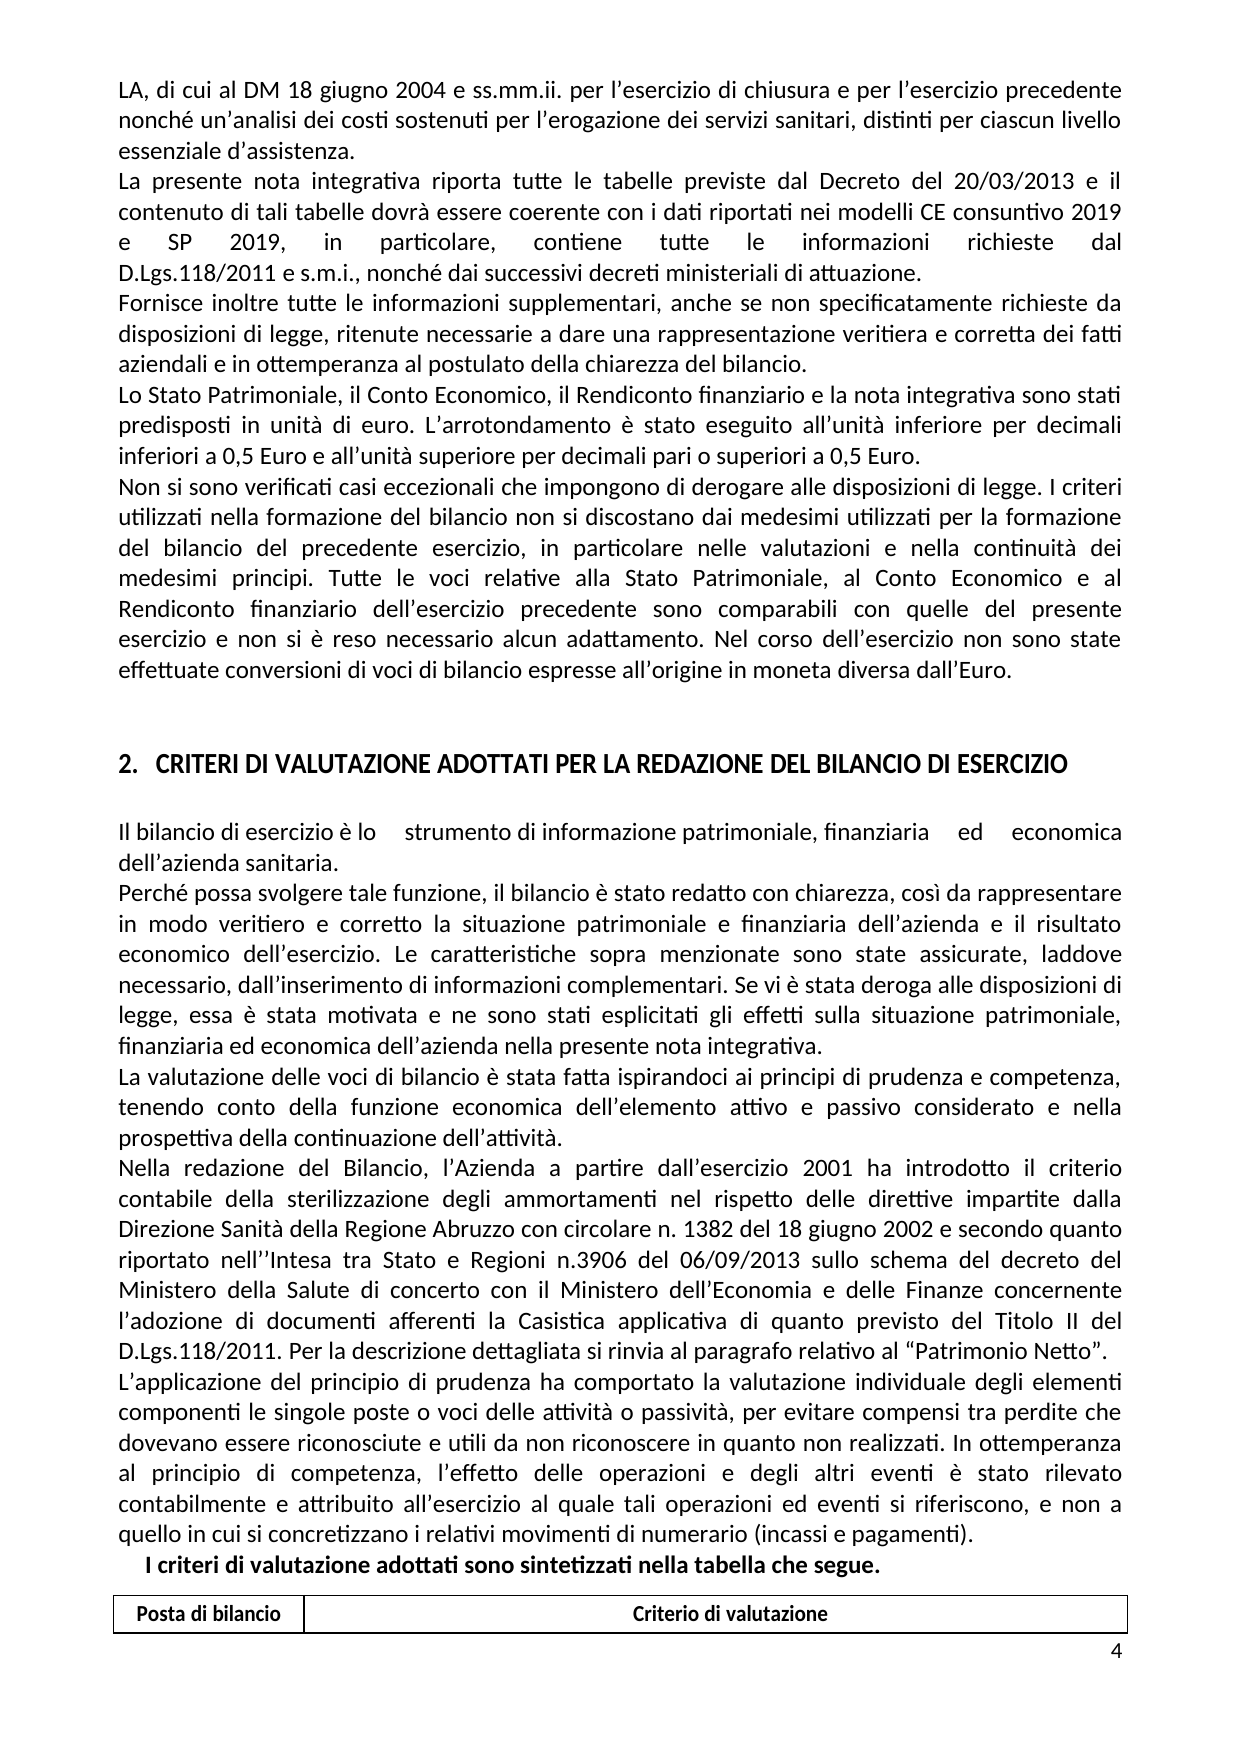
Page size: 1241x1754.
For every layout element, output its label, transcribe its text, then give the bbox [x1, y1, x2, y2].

text Nella redazione del Bilancio, l’Azienda a partire dall’esercizio 2001 ha introdotto il criterio contabile della sterilizzazione degli ammortamenti nel rispetto delle direttive impartite dalla Direzione Sanità della Regione Abruzzo con circolare n. 1382 del 18 giugno 2002 e secondo quanto riportato nell’’Intesa tra Stato e Regioni n.3906 del 06/09/2013 sullo schema del decreto del Ministero della Salute di concerto con il Ministero dell’Economia e delle Finanze concernente l’adozione di documenti afferenti la Casistica applicativa di quanto previsto del Titolo II del D.Lgs.118/2011. Per la descrizione dettagliata si rinvia al paragrafo relativo al “Patrimonio Netto”. [118, 1152, 1122, 1366]
text La presente nota integrativa riporta tutte le tabelle previste dal Decreto del 20/03/2013 e il contenuto di tali tabelle dovrà essere coerente con i dati riportati nei modelli CE consuntivo 2019 e SP 2019, in particolare, contiene tutte le informazioni richieste dal D.Lgs.118/2011 e s.m.i., nonché dai successivi decreti ministeriali di attuazione. [118, 165, 1122, 287]
text Il bilancio di esercizio è lo strumento di informazione patrimoniale, finanziaria ed economica dell’azienda sanitaria. [118, 817, 1122, 878]
text I criteri di valutazione adottati sono sintetizzati nella tabella che segue. [118, 1549, 1122, 1579]
list CRITERI DI VALUTAZIONE ADOTTATI PER LA REDAZIONE DEL BILANCIO DI ESERCIZIO [118, 745, 1122, 781]
text Perché possa svolgere tale funzione, il bilancio è stato redatto con chiarezza, così da rappresentare in modo veritiero e corretto la situazione patrimoniale e finanziaria dell’azienda e il risultato economico dell’esercizio. Le caratteristiche sopra menzionate sono state assicurate, laddove necessario, dall’inserimento di informazioni complementari. Se vi è stata deroga alle disposizioni di legge, essa è stata motivata e ne sono stati esplicitati gli effetti sulla situazione patrimoniale, finanziaria ed economica dell’azienda nella presente nota integrativa. [118, 878, 1122, 1061]
text LA, di cui al DM 18 giugno 2004 e ss.mm.ii. per l’esercizio di chiusura e per l’esercizio precedente nonché un’analisi dei costi sostenuti per l’erogazione dei servizi sanitari, distinti per ciascun livello essenziale d’assistenza. [118, 74, 1122, 165]
text Fornisce inoltre tutte le informazioni supplementari, anche se non specificatamente richieste da disposizioni di legge, ritenute necessarie a dare una rappresentazione veritiera e corretta dei fatti aziendali e in ottemperanza al postulato della chiarezza del bilancio. [118, 287, 1122, 379]
table_header Criterio di valutazione [305, 1596, 1127, 1632]
text La valutazione delle voci di bilancio è stata fatta ispirandoci ai principi di prudenza e competenza, tenendo conto della funzione economica dell’elemento attivo e passivo considerato e nella prospettiva della continuazione dell’attività. [118, 1061, 1122, 1152]
text Lo Stato Patrimoniale, il Conto Economico, il Rendiconto finanziario e la nota integrativa sono stati predisposti in unità di euro. L’arrotondamento è stato eseguito all’unità inferiore per decimali inferiori a 0,5 Euro e all’unità superiore per decimali pari o superiori a 0,5 Euro. [118, 379, 1122, 471]
table_header Posta di bilancio [114, 1596, 303, 1632]
text Non si sono verificati casi eccezionali che impongono di derogare alle disposizioni di legge. I criteri utilizzati nella formazione del bilancio non si discostano dai medesimi utilizzati per la formazione del bilancio del precedente esercizio, in particolare nelle valutazioni e nella continuità dei medesimi principi. Tutte le voci relative alla Stato Patrimoniale, al Conto Economico e al Rendiconto finanziario dell’esercizio precedente sono comparabili con quelle del presente esercizio e non si è reso necessario alcun adattamento. Nel corso dell’esercizio non sono state effettuate conversioni di voci di bilancio espresse all’origine in moneta diversa dall’Euro. [118, 471, 1122, 684]
text L’applicazione del principio di prudenza ha comportato la valutazione individuale degli elementi componenti le singole poste o voci delle attività o passività, per evitare compensi tra perdite che dovevano essere riconosciute e utili da non riconoscere in quanto non realizzati. In ottemperanza al principio di competenza, l’effetto delle operazioni e degli altri eventi è stato rilevato contabilmente e attribuito all’esercizio al quale tali operazioni ed eventi si riferiscono, e non a quello in cui si concretizzano i relativi movimenti di numerario (incassi e pagamenti). [118, 1366, 1122, 1549]
